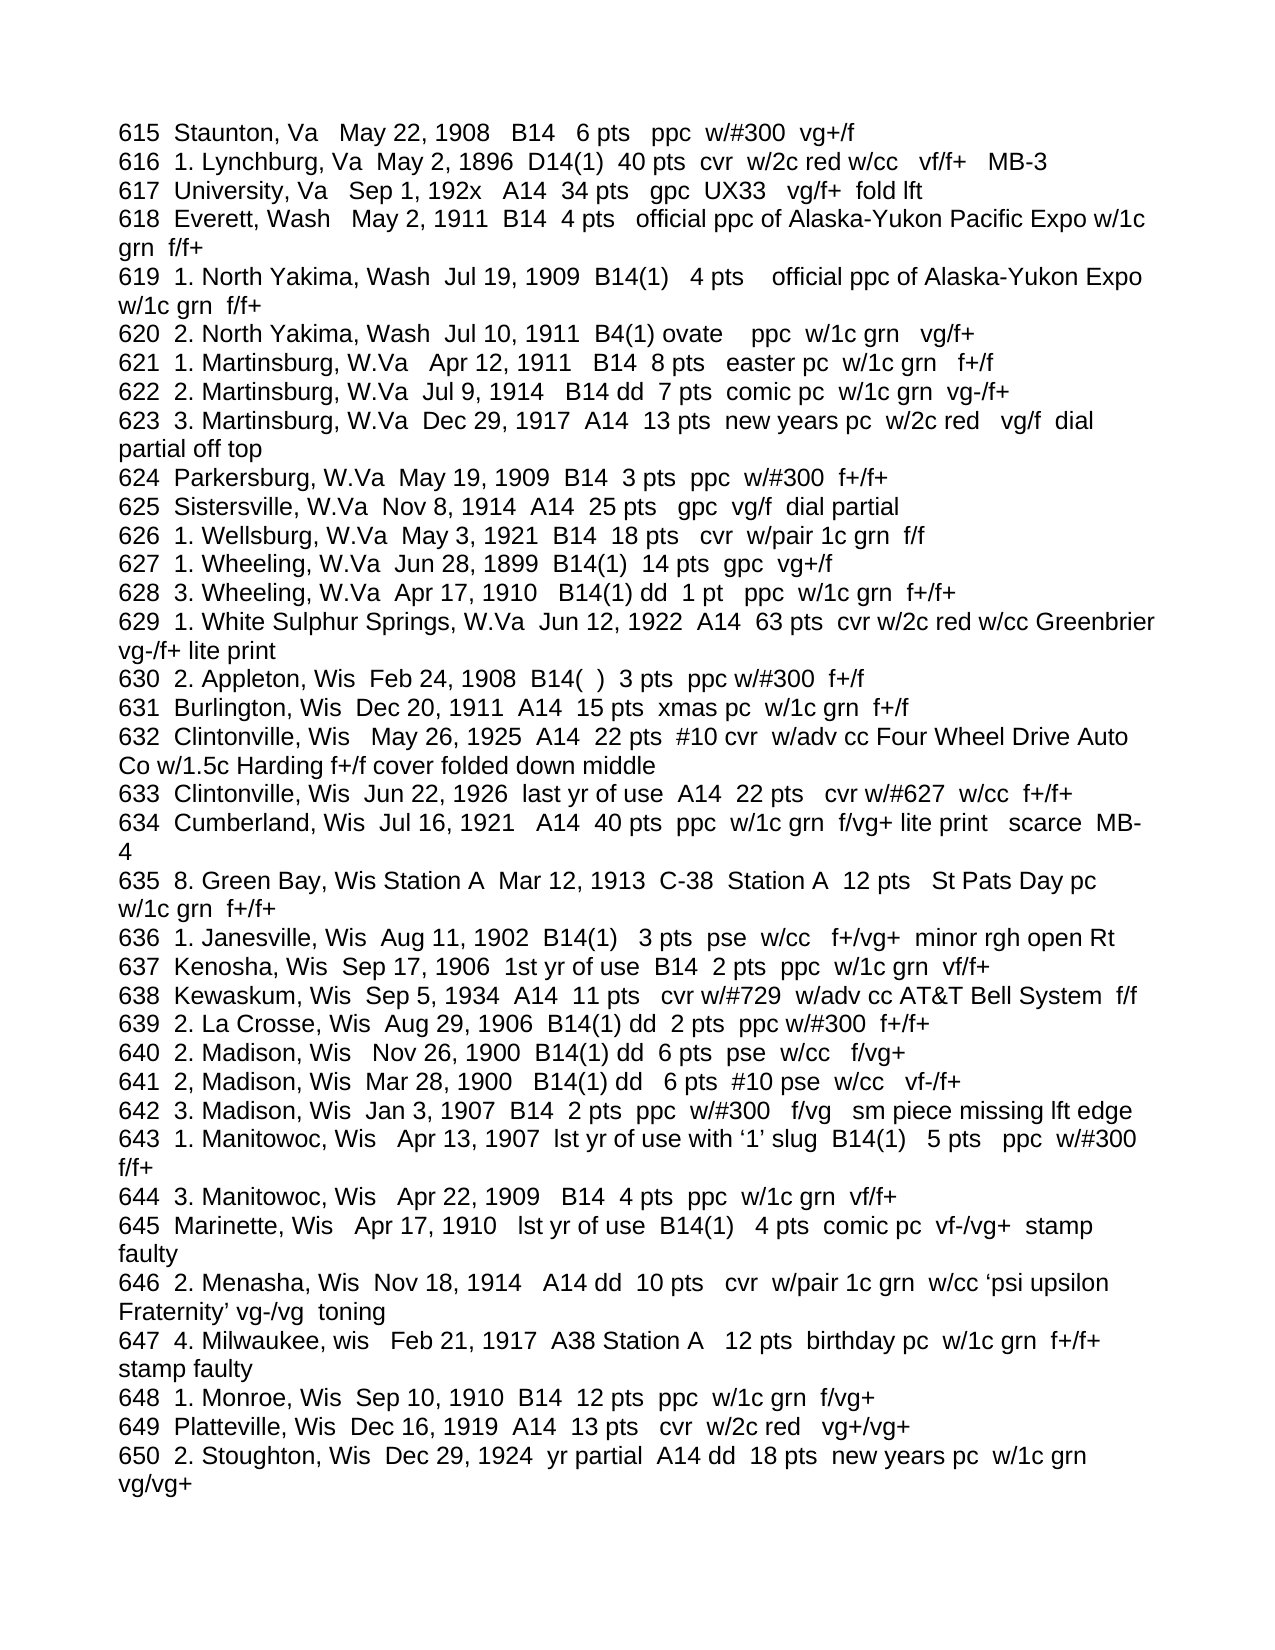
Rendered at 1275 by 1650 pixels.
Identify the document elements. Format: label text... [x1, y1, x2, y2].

text 631 Burlington, Wis Dec 20, 1911 A14 15 pts xmas pc w/1c grn f+/f [118, 693, 1157, 722]
text 636 1. Janesville, Wis Aug 11, 1902 B14(1) 3 pts pse w/cc f+/vg+ minor rgh open Rt [118, 923, 1157, 952]
text 624 Parkersburg, W.Va May 19, 1909 B14 3 pts ppc w/#300 f+/f+ [118, 463, 1157, 492]
text 648 1. Monroe, Wis Sep 10, 1910 B14 12 pts ppc w/1c grn f/vg+ [118, 1383, 1157, 1412]
text 616 1. Lynchburg, Va May 2, 1896 D14(1) 40 pts cvr w/2c red w/cc vf/f+ MB-3 [118, 147, 1157, 176]
text 626 1. Wellsburg, W.Va May 3, 1921 B14 18 pts cvr w/pair 1c grn f/f [118, 521, 1157, 549]
text 647 4. Milwaukee, wis Feb 21, 1917 A38 Station A 12 pts birthday pc w/1c grn f+/f+ stamp faulty [118, 1326, 1157, 1383]
text 638 Kewaskum, Wis Sep 5, 1934 A14 11 pts cvr w/#729 w/adv cc AT&T Bell System f/f [118, 981, 1157, 1009]
text 632 Clintonville, Wis May 26, 1925 A14 22 pts #10 cvr w/adv cc Four Wheel Drive Auto Co w/1.5c Harding f+/f cover folded down middle [118, 722, 1157, 779]
text 634 Cumberland, Wis Jul 16, 1921 A14 40 pts ppc w/1c grn f/vg+ lite print scarce MB-4 [118, 808, 1157, 866]
text 644 3. Manitowoc, Wis Apr 22, 1909 B14 4 pts ppc w/1c grn vf/f+ [118, 1182, 1157, 1211]
text 630 2. Appleton, Wis Feb 24, 1908 B14( ) 3 pts ppc w/#300 f+/f [118, 664, 1157, 693]
text 639 2. La Crosse, Wis Aug 29, 1906 B14(1) dd 2 pts ppc w/#300 f+/f+ [118, 1009, 1157, 1038]
text 621 1. Martinsburg, W.Va Apr 12, 1911 B14 8 pts easter pc w/1c grn f+/f [118, 348, 1157, 377]
text 635 8. Green Bay, Wis Station A Mar 12, 1913 C-38 Station A 12 pts St Pats Day pc w/1c grn f+/f+ [118, 866, 1157, 923]
text 625 Sistersville, W.Va Nov 8, 1914 A14 25 pts gpc vg/f dial partial [118, 492, 1157, 521]
text 627 1. Wheeling, W.Va Jun 28, 1899 B14(1) 14 pts gpc vg+/f [118, 549, 1157, 578]
text 617 University, Va Sep 1, 192x A14 34 pts gpc UX33 vg/f+ fold lft [118, 176, 1157, 204]
text 629 1. White Sulphur Springs, W.Va Jun 12, 1922 A14 63 pts cvr w/2c red w/cc Greenbrier vg-/f+ lite print [118, 607, 1157, 664]
text 642 3. Madison, Wis Jan 3, 1907 B14 2 pts ppc w/#300 f/vg sm piece missing lft edge [118, 1096, 1157, 1124]
text 619 1. North Yakima, Wash Jul 19, 1909 B14(1) 4 pts official ppc of Alaska-Yukon Expo w/1c grn f/f+ [118, 262, 1157, 319]
text 633 Clintonville, Wis Jun 22, 1926 last yr of use A14 22 pts cvr w/#627 w/cc f+/f+ [118, 779, 1157, 808]
text 643 1. Manitowoc, Wis Apr 13, 1907 lst yr of use with ‘1’ slug B14(1) 5 pts ppc w/#300 f/f+ [118, 1124, 1157, 1182]
text 618 Everett, Wash May 2, 1911 B14 4 pts official ppc of Alaska-Yukon Pacific Expo w/1c grn f/f+ [118, 204, 1157, 262]
text 645 Marinette, Wis Apr 17, 1910 lst yr of use B14(1) 4 pts comic pc vf-/vg+ stamp faulty [118, 1211, 1157, 1268]
text 637 Kenosha, Wis Sep 17, 1906 1st yr of use B14 2 pts ppc w/1c grn vf/f+ [118, 952, 1157, 981]
text 615 Staunton, Va May 22, 1908 B14 6 pts ppc w/#300 vg+/f [118, 118, 1157, 147]
text 649 Platteville, Wis Dec 16, 1919 A14 13 pts cvr w/2c red vg+/vg+ [118, 1412, 1157, 1441]
text 620 2. North Yakima, Wash Jul 10, 1911 B4(1) ovate ppc w/1c grn vg/f+ [118, 319, 1157, 348]
text 650 2. Stoughton, Wis Dec 29, 1924 yr partial A14 dd 18 pts new years pc w/1c grn vg/vg+ [118, 1441, 1157, 1498]
text 622 2. Martinsburg, W.Va Jul 9, 1914 B14 dd 7 pts comic pc w/1c grn vg-/f+ [118, 377, 1157, 406]
text 646 2. Menasha, Wis Nov 18, 1914 A14 dd 10 pts cvr w/pair 1c grn w/cc ‘psi upsilon Fraternity’ vg-/vg toning [118, 1268, 1157, 1326]
text 640 2. Madison, Wis Nov 26, 1900 B14(1) dd 6 pts pse w/cc f/vg+ [118, 1038, 1157, 1067]
text 628 3. Wheeling, W.Va Apr 17, 1910 B14(1) dd 1 pt ppc w/1c grn f+/f+ [118, 578, 1157, 607]
text 641 2, Madison, Wis Mar 28, 1900 B14(1) dd 6 pts #10 pse w/cc vf-/f+ [118, 1067, 1157, 1096]
text 623 3. Martinsburg, W.Va Dec 29, 1917 A14 13 pts new years pc w/2c red vg/f dial partial off top [118, 406, 1157, 463]
